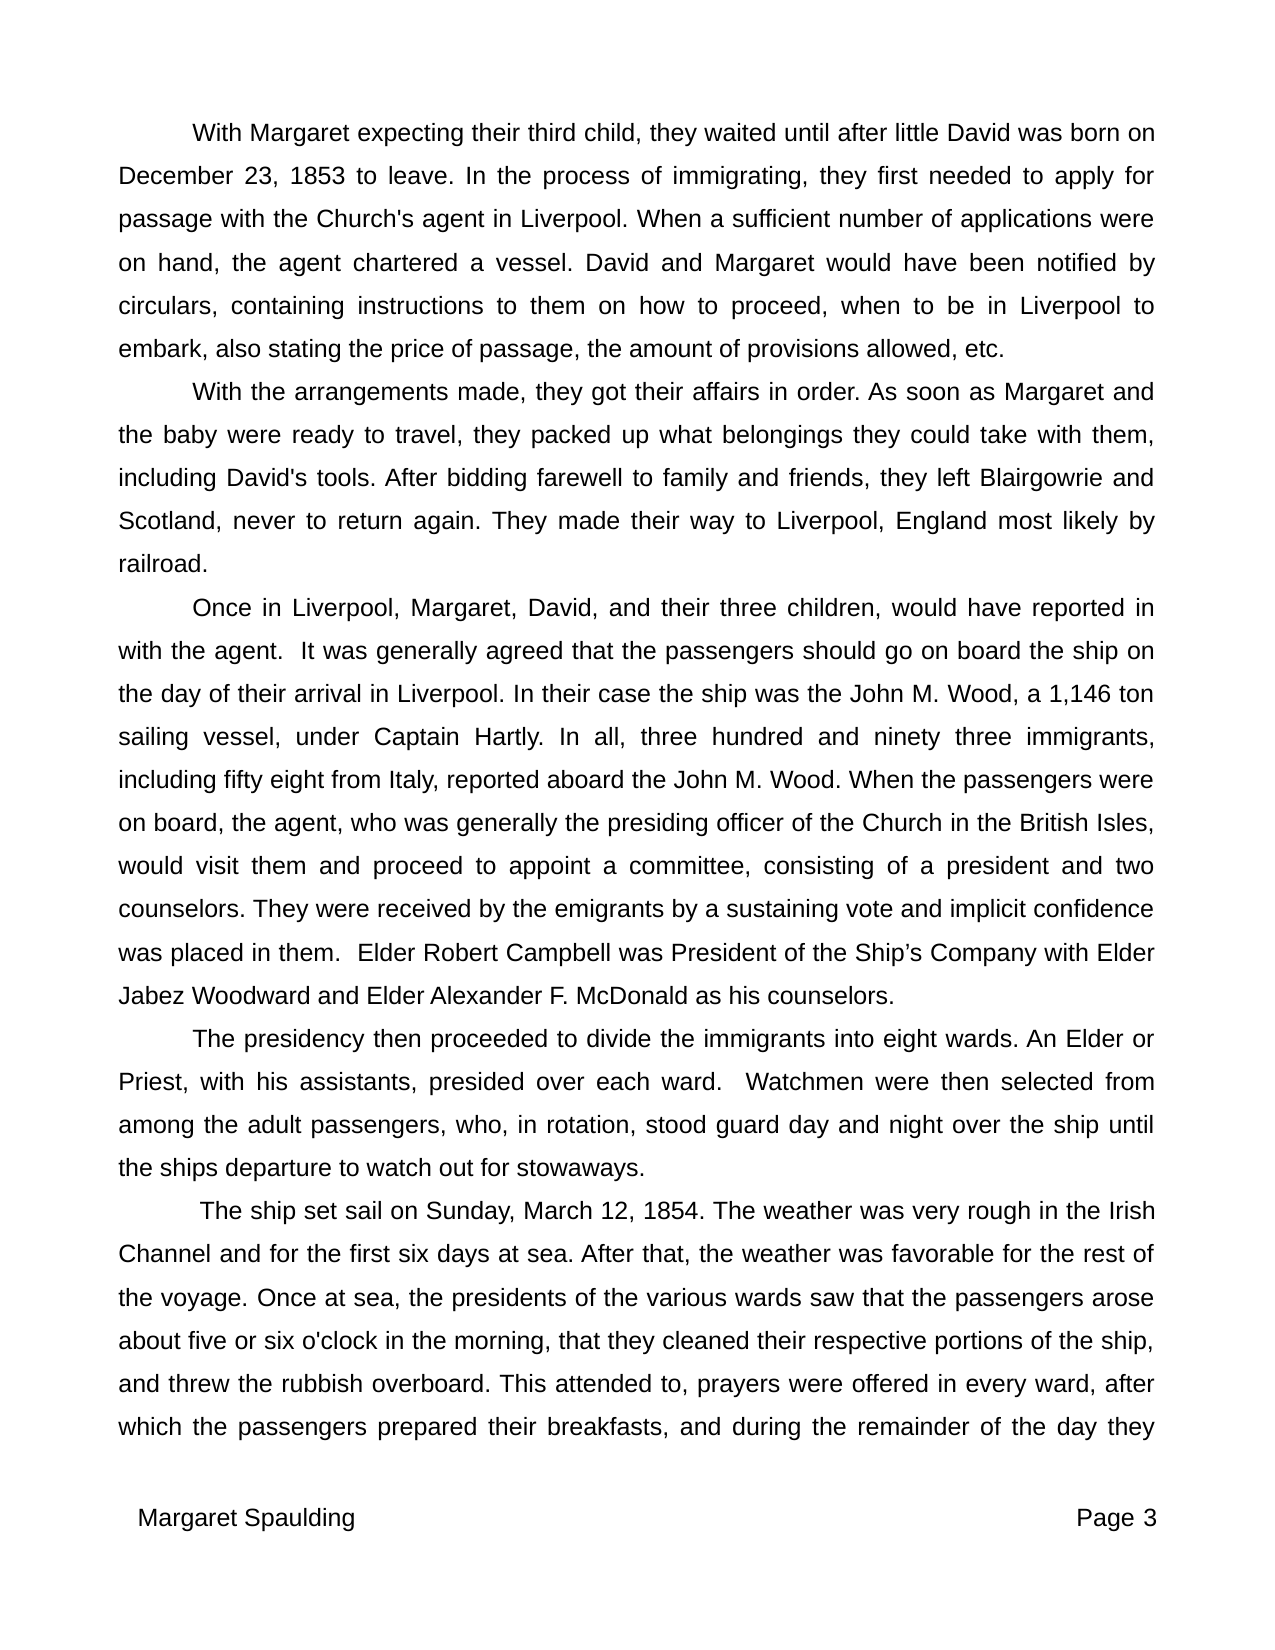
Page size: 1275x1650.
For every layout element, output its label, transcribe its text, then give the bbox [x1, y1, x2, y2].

text The presidency then proceeded to divide the immigrants into eight wards. An Elder or Priest, with his assistants, presided over each ward. Watchmen were then selected from among the adult passengers, who, in rotation, stood guard day and night over the ship until the ships departure to watch out for stowaways. [118, 1024, 1157, 1182]
text Once in Liverpool, Margaret, David, and their three children, would have reported in with the agent. It was generally agreed that the passengers should go on board the ship on the day of their arrival in Liverpool. In their case the ship was the John M. Wood, a 1,146 ton sailing vessel, under Captain Hartly. In all, three hundred and ninety three immigrants, including fifty eight from Italy, reported aboard the John M. Wood. When the passengers were on board, the agent, who was generally the presiding officer of the Church in the British Isles, would visit them and proceed to appoint a committee, consisting of a president and two counselors. They were received by the emigrants by a sustaining vote and implicit confidence was placed in them. Elder Robert Campbell was President of the Ship’s Company with Elder Jabez Woodward and Elder Alexander F. McDonald as his counselors. [118, 592, 1157, 1009]
text The ship set sail on Sunday, March 12, 1854. The weather was very rough in the Irish Channel and for the first six days at sea. After that, the weather was favorable for the rest of the voyage. Once at sea, the presidents of the various wards saw that the passengers arose about five or six o'clock in the morning, that they cleaned their respective portions of the ship, and threw the rubbish overboard. This attended to, prayers were offered in every ward, after which the passengers prepared their breakfasts, and during the remainder of the day they [118, 1196, 1157, 1441]
text With the arrangements made, they got their affairs in order. As soon as Margaret and the baby were ready to travel, they packed up what belongings they could take with them, including David's tools. After bidding farewell to family and friends, they left Blairgowrie and Scotland, never to return again. They made their way to Liverpool, England most likely by railroad. [118, 377, 1157, 578]
text With Margaret expecting their third child, they waited until after little David was born on December 23, 1853 to leave. In the process of immigrating, they first needed to apply for passage with the Church's agent in Liverpool. When a sufficient number of applications were on hand, the agent chartered a vessel. David and Margaret would have been notified by circulars, containing instructions to them on how to proceed, when to be in Liverpool to embark, also stating the price of passage, the amount of provisions allowed, etc. [118, 118, 1157, 362]
